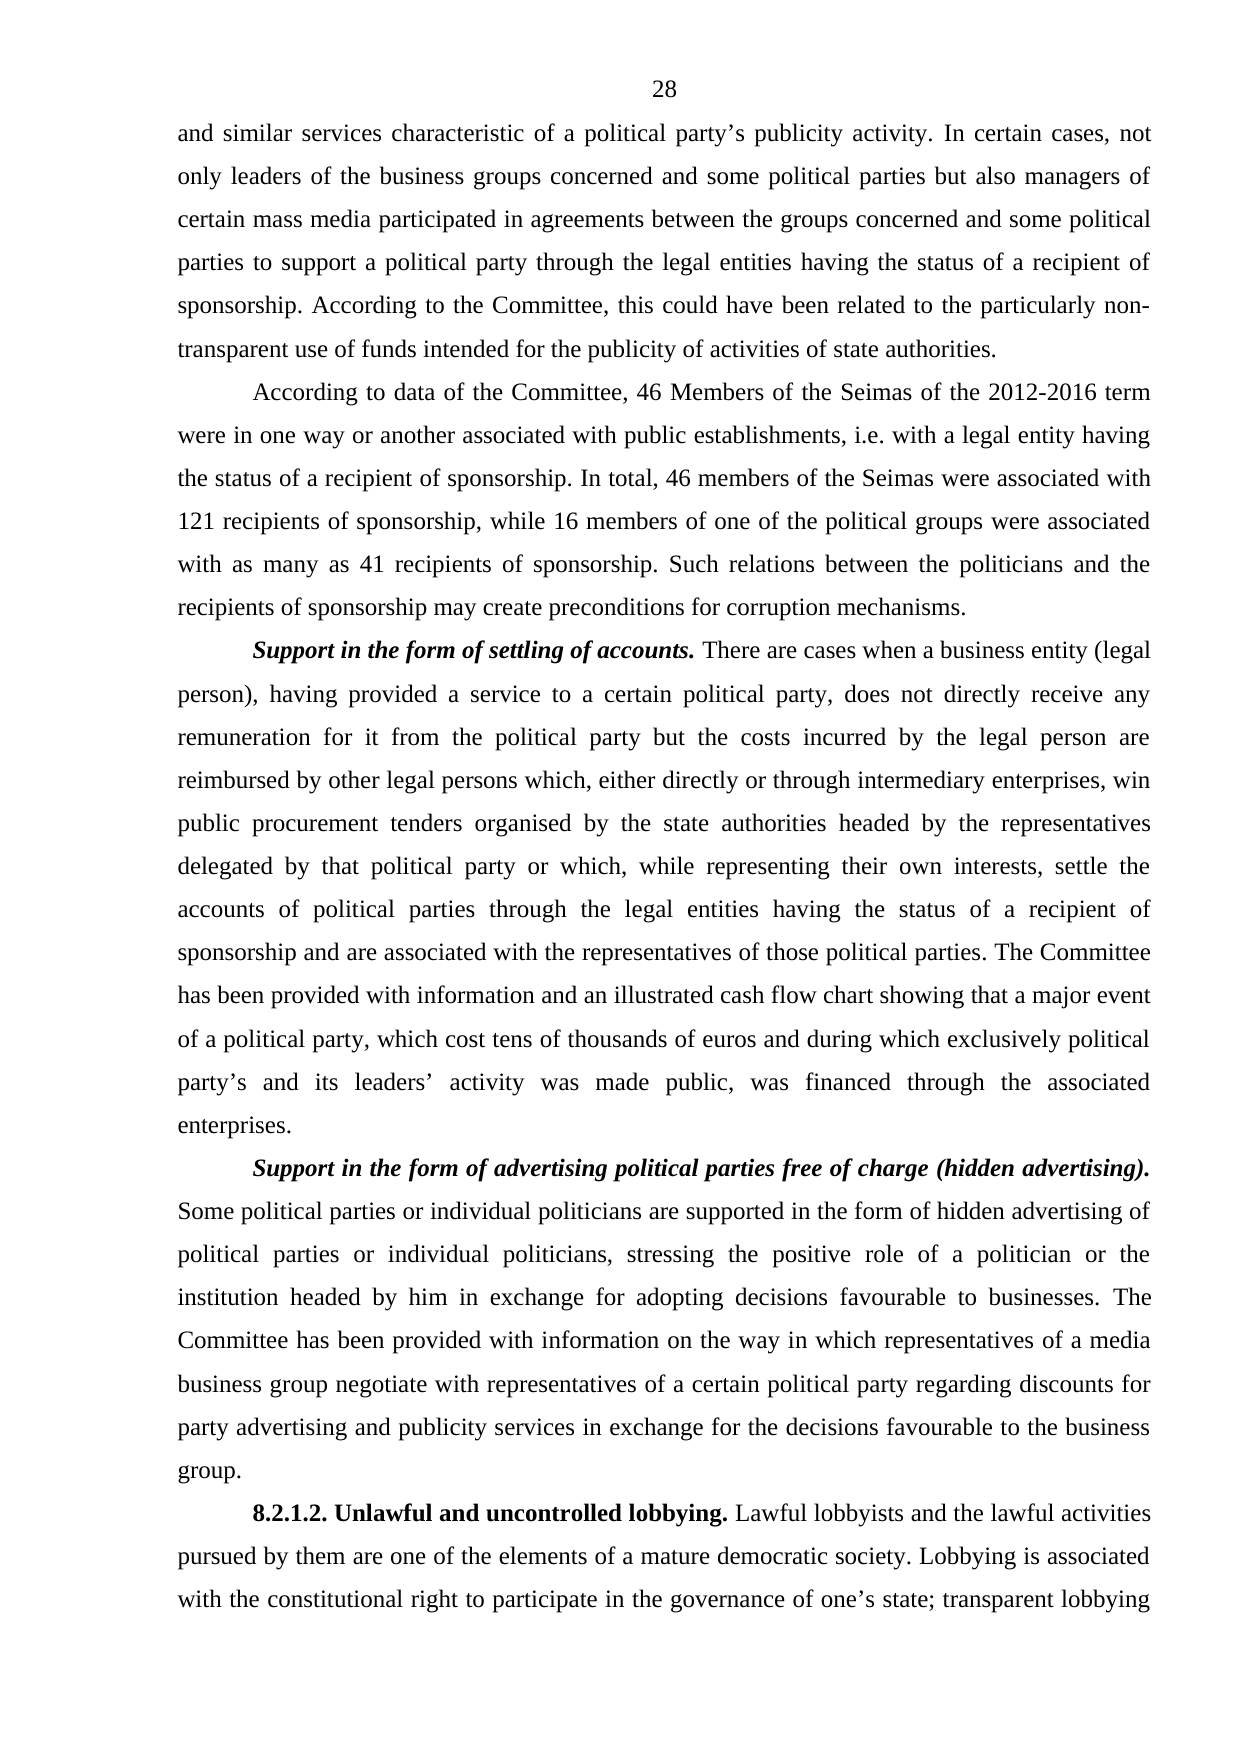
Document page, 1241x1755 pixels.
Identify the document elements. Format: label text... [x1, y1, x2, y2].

text Support in the form of settling of accounts. There are cases when a business entity (legal person), having provided a service to a certain political party, does not directly receive any remuneration for it from the political party but the costs incurred by the legal person are reimbursed by other legal persons which, either directly or through intermediary enterprises, win public procurement tenders organised by the state authorities headed by the representatives delegated by that political party or which, while representing their own interests, settle the accounts of political parties through the legal entities having the status of a recipient of sponsorship and are associated with the representatives of those political parties. The Committee has been provided with information and an illustrated cash flow chart showing that a major event of a political party, which cost tens of thousands of euros and during which exclusively political party’s and its leaders’ activity was made public, was financed through the associated enterprises. [177, 636, 1152, 1139]
text According to data of the Committee, 46 Members of the Seimas of the 2012-2016 term were in one way or another associated with public establishments, i.e. with a legal entity having the status of a recipient of sponsorship. In total, 46 members of the Seimas were associated with 121 recipients of sponsorship, while 16 members of one of the political groups were associated with as many as 41 recipients of sponsorship. Such relations between the politicians and the recipients of sponsorship may create preconditions for corruption mechanisms. [177, 377, 1152, 621]
text 8.2.1.2. Unlawful and uncontrolled lobbying. Lawful lobbyists and the lawful activities pursued by them are one of the elements of a mature democratic society. Lobbying is associated with the constitutional right to participate in the governance of one’s state; transparent lobbying [177, 1498, 1152, 1613]
text and similar services characteristic of a political party’s publicity activity. In certain cases, not only leaders of the business groups concerned and some political parties but also managers of certain mass media participated in agreements between the groups concerned and some political parties to support a political party through the legal entities having the status of a recipient of sponsorship. According to the Committee, this could have been related to the particularly non-transparent use of funds intended for the publicity of activities of state authorities. [177, 118, 1152, 362]
text Support in the form of advertising political parties free of charge (hidden advertising). Some political parties or individual politicians are supported in the form of hidden advertising of political parties or individual politicians, stressing the positive role of a politician or the institution headed by him in exchange for adopting decisions favourable to businesses. The Committee has been provided with information on the way in which representatives of a media business group negotiate with representatives of a certain political party regarding discounts for party advertising and publicity services in exchange for the decisions favourable to the business group. [177, 1153, 1152, 1484]
